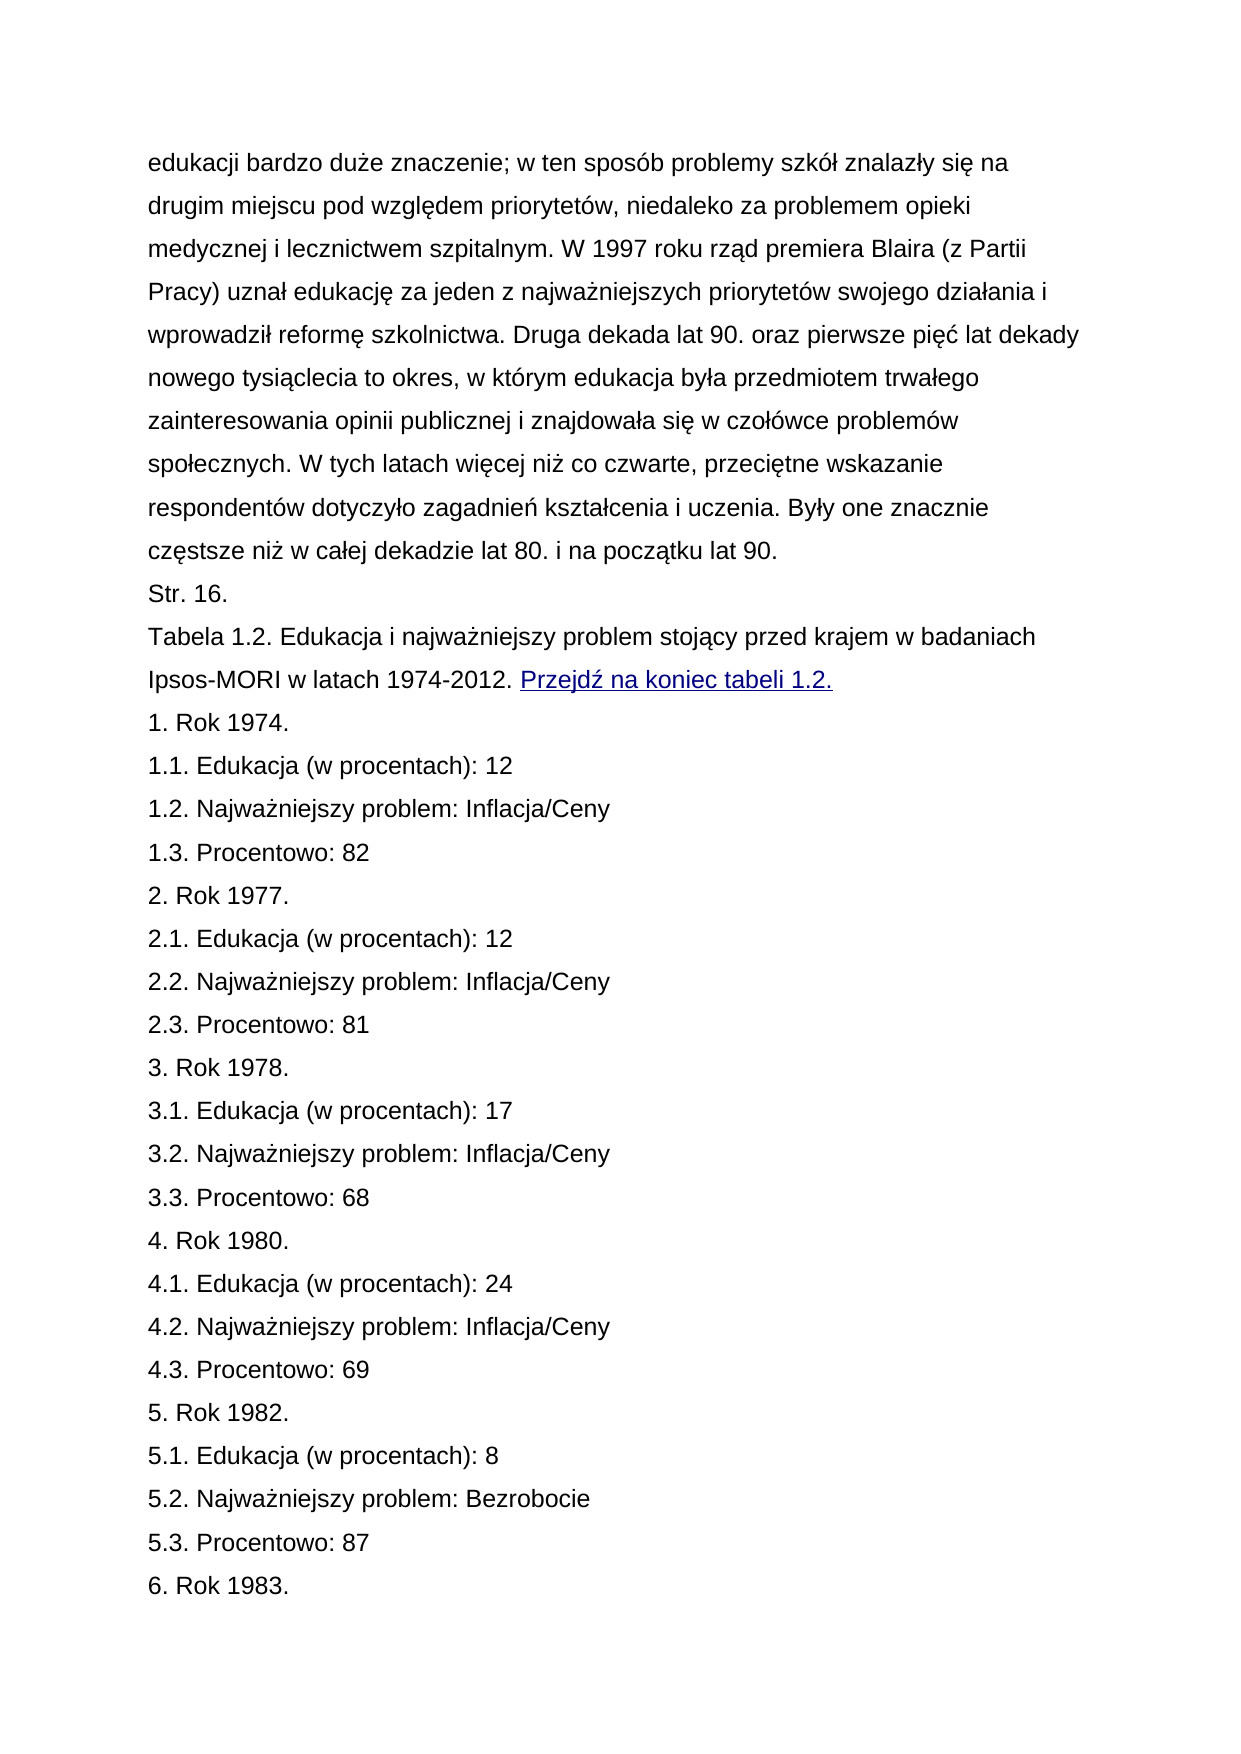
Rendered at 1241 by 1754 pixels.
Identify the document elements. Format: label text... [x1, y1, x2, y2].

text 2.3. Procentowo: 81 [148, 1010, 1093, 1039]
text 1.3. Procentowo: 82 [148, 838, 1093, 866]
text 2.2. Najważniejszy problem: Inflacja/Ceny [148, 967, 1093, 996]
text 5. Rok 1982. [148, 1398, 1093, 1427]
text 1.1. Edukacja (w procentach): 12 [148, 751, 1093, 780]
text 2. Rok 1977. [148, 881, 1093, 909]
text 3.1. Edukacja (w procentach): 17 [148, 1096, 1093, 1125]
text 3.3. Procentowo: 68 [148, 1183, 1093, 1211]
text 6. Rok 1983. [148, 1571, 1093, 1599]
text 1.2. Najważniejszy problem: Inflacja/Ceny [148, 794, 1093, 823]
text 5.1. Edukacja (w procentach): 8 [148, 1441, 1093, 1470]
text 4.3. Procentowo: 69 [148, 1355, 1093, 1384]
text 3.2. Najważniejszy problem: Inflacja/Ceny [148, 1139, 1093, 1168]
text 3. Rok 1978. [148, 1053, 1093, 1082]
text 5.3. Procentowo: 87 [148, 1528, 1093, 1556]
text 4.2. Najważniejszy problem: Inflacja/Ceny [148, 1312, 1093, 1341]
text edukacji bardzo duże znaczenie; w ten sposób problemy szkół znalazły się na drugim miejscu pod względem priorytetów, niedaleko za problemem opieki medycznej i lecznictwem szpitalnym. W 1997 roku rząd premiera Blaira (z Partii Pracy) uznał edukację za jeden z najważniejszych priorytetów swojego działania i wprowadził reformę szkolnictwa. Druga dekada lat 90. oraz pierwsze pięć lat dekady nowego tysiąclecia to okres, w którym edukacja była przedmiotem trwałego zainteresowania opinii publicznej i znajdowała się w czołówce problemów społecznych. W tych latach więcej niż co czwarte, przeciętne wskazanie respondentów dotyczyło zagadnień kształcenia i uczenia. Były one znacznie częstsze niż w całej dekadzie lat 80. i na początku lat 90. [148, 148, 1093, 564]
text 5.2. Najważniejszy problem: Bezrobocie [148, 1484, 1093, 1513]
text 4. Rok 1980. [148, 1226, 1093, 1254]
text Str. 16. [148, 579, 1093, 608]
text 4.1. Edukacja (w procentach): 24 [148, 1269, 1093, 1298]
text 2.1. Edukacja (w procentach): 12 [148, 924, 1093, 953]
text Tabela 1.2. Edukacja i najważniejszy problem stojący przed krajem w badaniach Ipsos-MORI w latach 1974-2012. Przejdź na koniec tabeli 1.2. [148, 622, 1093, 694]
text 1. Rok 1974. [148, 708, 1093, 737]
